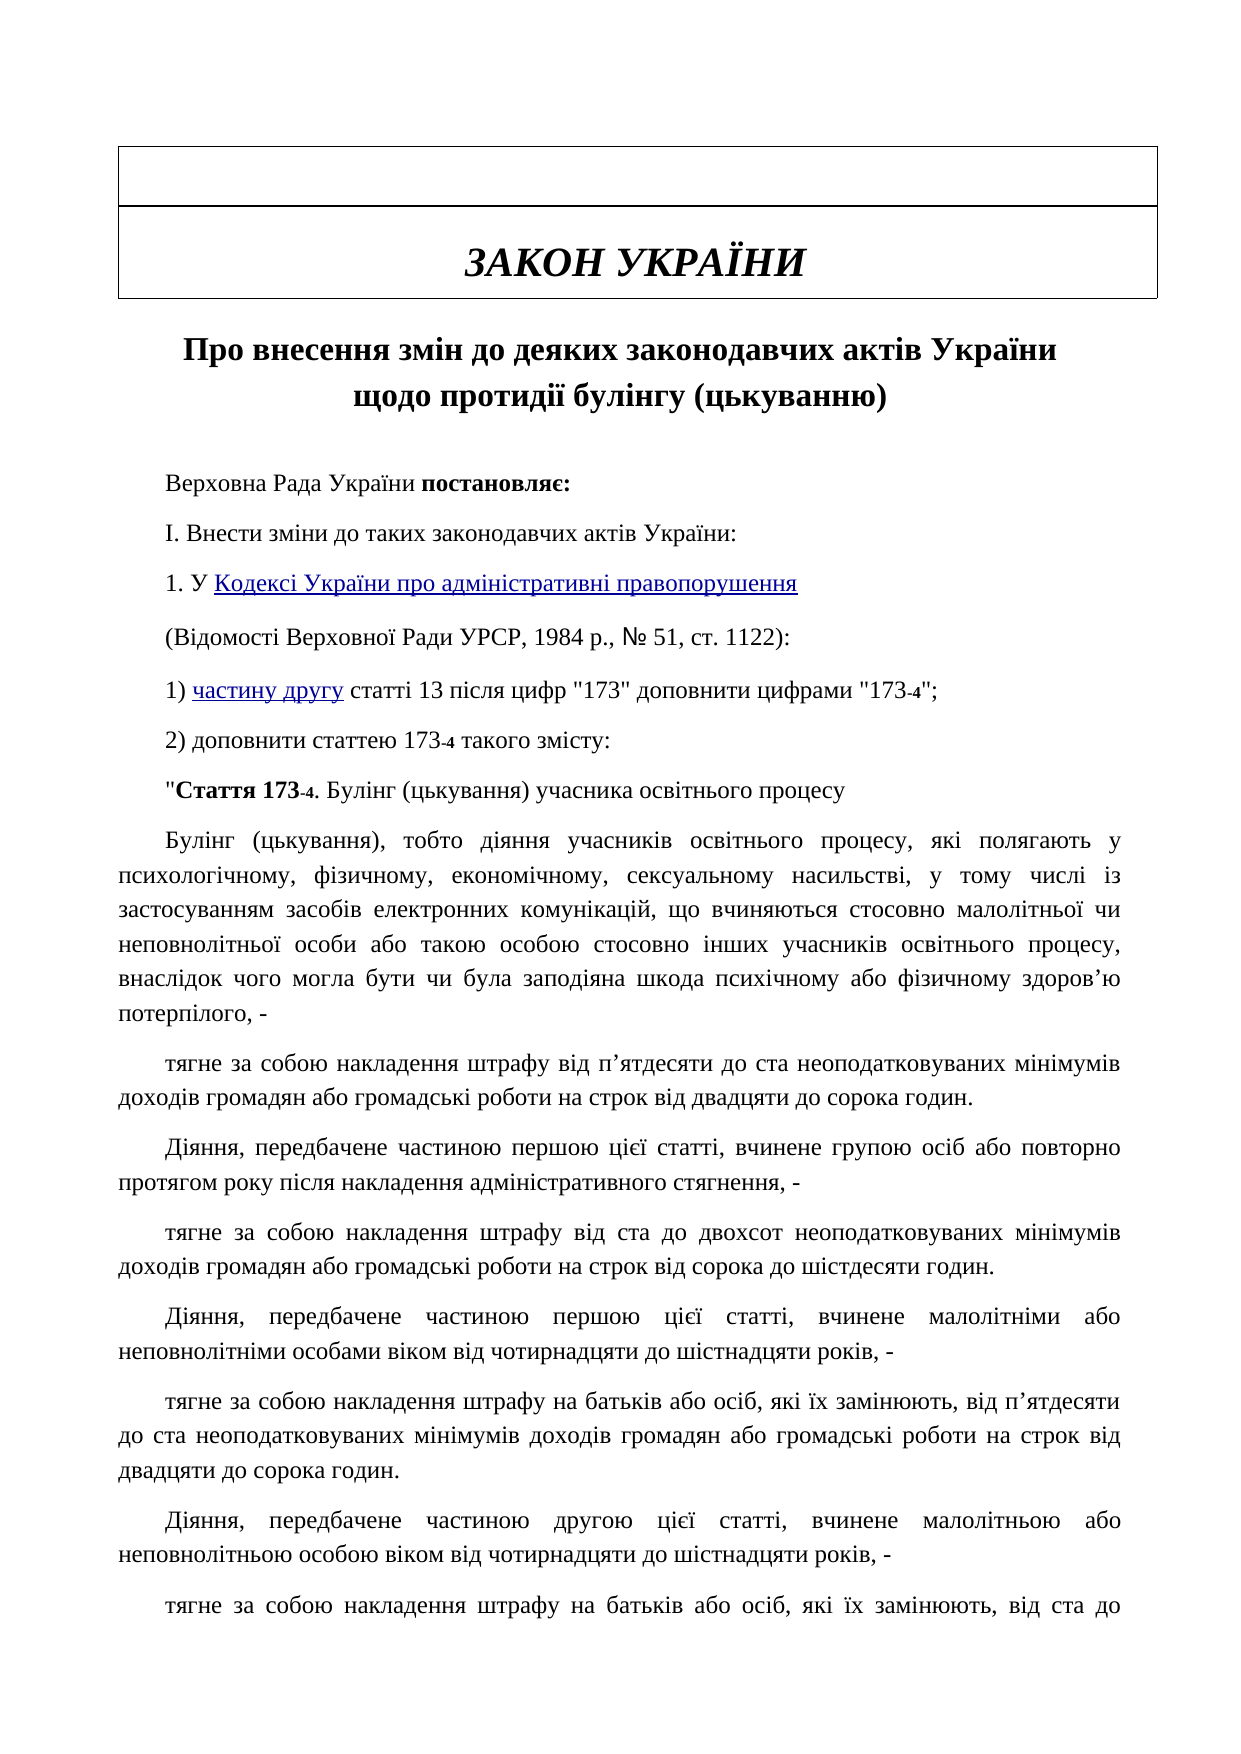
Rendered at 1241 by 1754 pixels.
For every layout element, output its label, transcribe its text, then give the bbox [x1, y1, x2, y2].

table_cell ЗАКОН УКРАЇНИ [119, 207, 1157, 298]
text 2) доповнити статтею 173-4 такого змісту: [118, 725, 1122, 754]
text Верховна Рада України постановляє: [118, 468, 1122, 497]
text Діяння, передбачене частиною другою цієї статті, вчинене малолітньою або неповнолітньою особою віком від чотирнадцяти до шістнадцяти років, - [118, 1505, 1122, 1568]
text Діяння, передбачене частиною першою цієї статті, вчинене малолітніми або неповнолітніми особами віком від чотирнадцяти до шістнадцяти років, - [118, 1301, 1122, 1365]
text 1. У Кодексі України про адміністративні правопорушення [118, 568, 1122, 597]
text "Стаття 173-4. Булінг (цькування) учасника освітнього процесу [118, 775, 1122, 804]
text (Відомості Верховної Ради УРСР, 1984 р., № 51, ст. 1122): [118, 618, 1122, 652]
text тягне за собою накладення штрафу на батьків або осіб, які їх замінюють, від ста до [118, 1590, 1122, 1618]
text тягне за собою накладення штрафу від ста до двохсот неоподатковуваних мінімумів доходів громадян або громадські роботи на строк від сорока до шістдесяти годин. [118, 1217, 1122, 1280]
text Діяння, передбачене частиною першою цієї статті, вчинене групою осіб або повторно протягом року після накладення адміністративного стягнення, - [118, 1132, 1122, 1196]
text Булінг (цькування), тобто діяння учасників освітнього процесу, які полягають у психологічному, фізичному, економічному, сексуальному насильстві, у тому числі із застосуванням засобів електронних комунікацій, що вчиняються стосовно малолітньої чи неповнолітньої особи або такою особою стосовно інших учасників освітнього процесу, внаслідок чого могла бути чи була заподіяна шкода психічному або фізичному здоров’ю потерпілого, - [118, 825, 1122, 1026]
table_header [119, 147, 1157, 205]
text тягне за собою накладення штрафу на батьків або осіб, які їх замінюють, від п’ятдесяти до ста неоподатковуваних мінімумів доходів громадян або громадські роботи на строк від двадцяти до сорока годин. [118, 1386, 1122, 1484]
text тягне за собою накладення штрафу від п’ятдесяти до ста неоподатковуваних мінімумів доходів громадян або громадські роботи на строк від двадцяти до сорока годин. [118, 1048, 1122, 1111]
text Про внесення змін до деяких законодавчих актів України щодо протидії булінгу (цькуванню) [165, 329, 1075, 414]
text I. Внести зміни до таких законодавчих актів України: [118, 518, 1122, 547]
text 1) частину другу статті 13 після цифр "173" доповнити цифрами "173-4"; [118, 675, 1122, 704]
